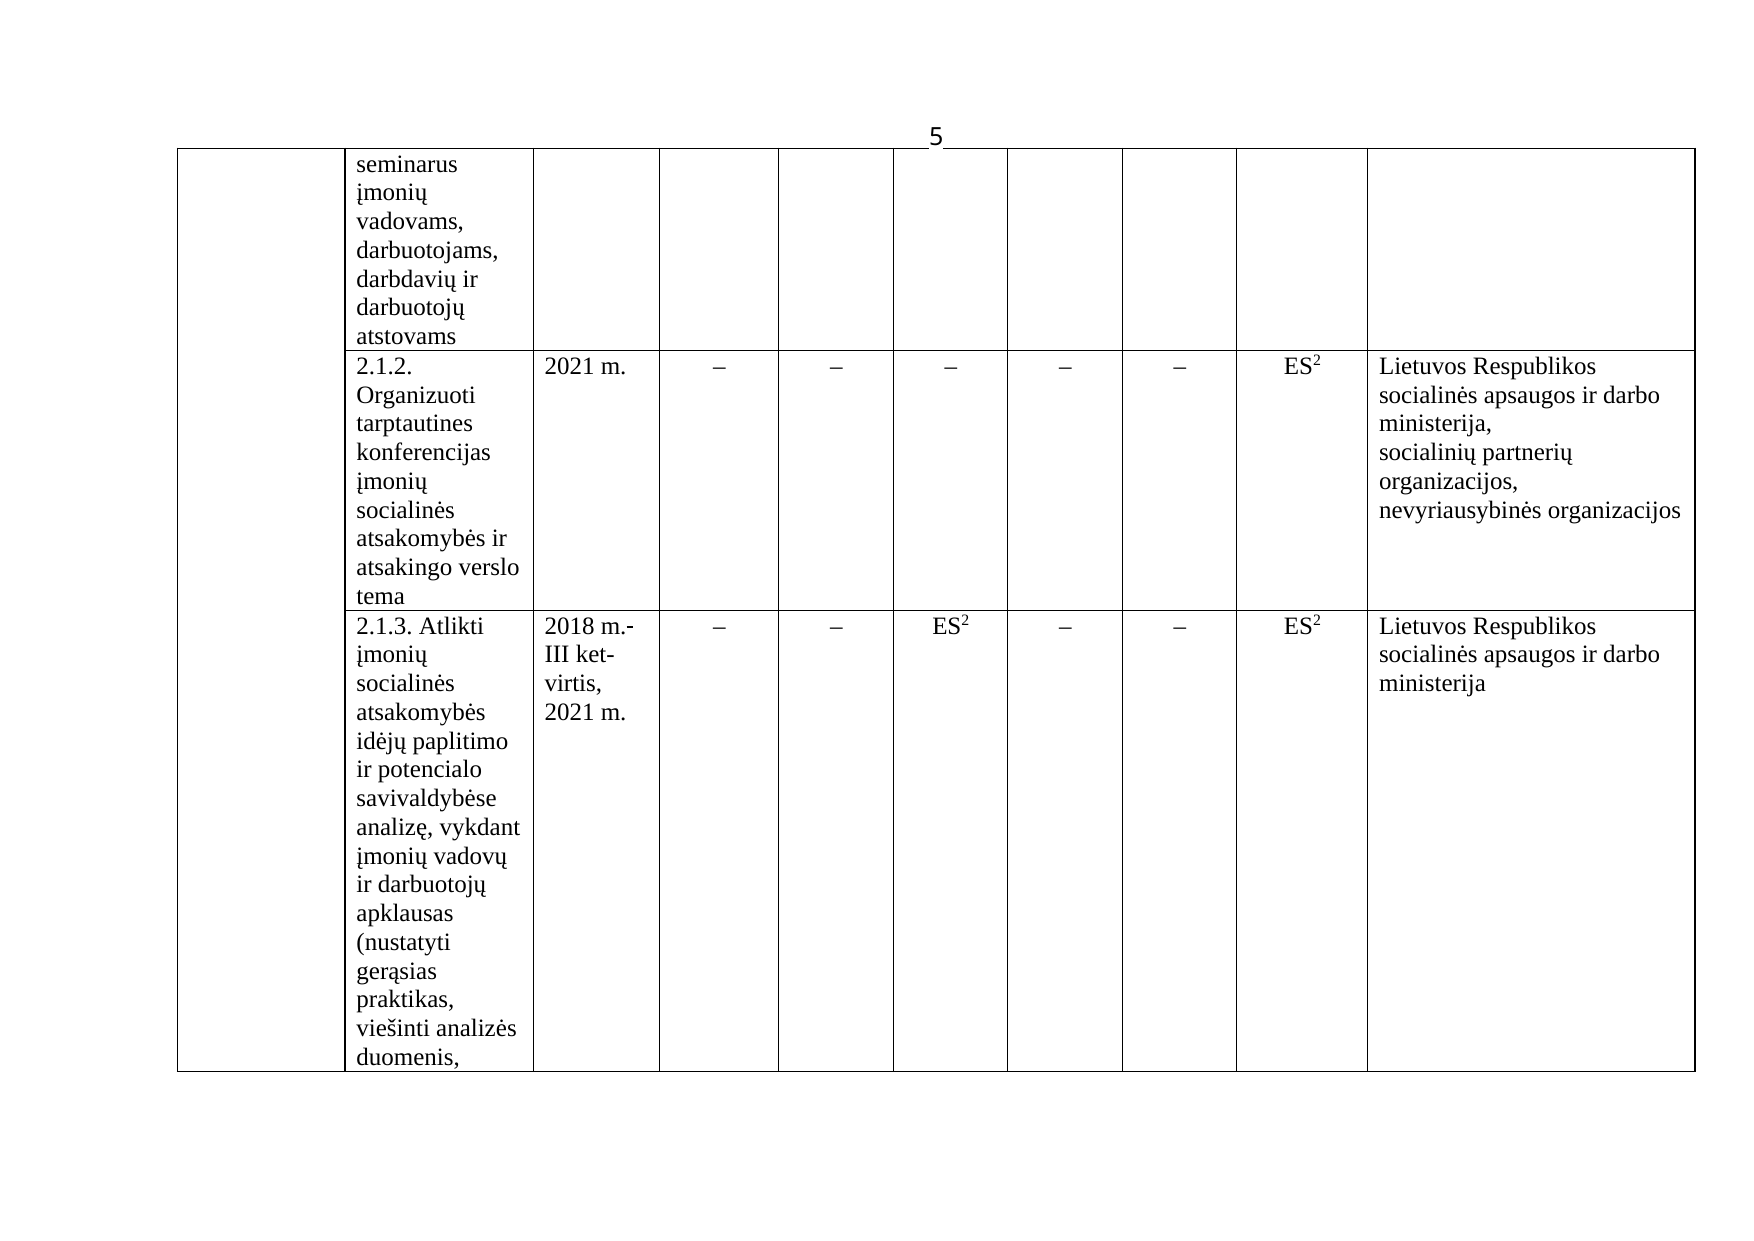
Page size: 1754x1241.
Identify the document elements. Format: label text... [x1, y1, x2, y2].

table_cell [894, 149, 1007, 350]
table_cell Lietuvos Respublikos socialinės apsaugos ir darbo ministerija, socialinių partnerių organizacijos, nevyriausybinės organizacijos [1368, 351, 1694, 610]
table_cell – [1008, 611, 1122, 1071]
table_cell – [894, 351, 1007, 610]
table_cell – [1123, 611, 1236, 1071]
table_cell 2018 m. III ket-virtis, 2021 m. [534, 611, 659, 1071]
table_cell – [1123, 351, 1236, 610]
table_cell Lietuvos Respublikos socialinės apsaugos ir darbo ministerija [1368, 611, 1694, 1071]
table_cell – [660, 351, 778, 610]
table_cell [1123, 149, 1236, 350]
table_cell ES2 [894, 611, 1007, 1071]
table_cell 2.1.3. Atlikti įmonių socialinės atsakomybės idėjų paplitimo ir potencialo savivaldybėse analizę, vykdant įmonių vadovų ir darbuotojų apklausas (nustatyti gerąsias praktikas, viešinti analizės duomenis, [346, 611, 533, 1071]
table_cell 2.1.2. Organizuoti tarptautines konferencijas įmonių socialinės atsakomybės ir atsakingo verslo tema [346, 351, 533, 610]
table_cell [534, 149, 659, 350]
table_cell [1008, 149, 1122, 350]
table_cell [779, 149, 893, 350]
table_cell [1368, 149, 1694, 350]
table_cell – [1008, 351, 1122, 610]
table_cell [1237, 149, 1367, 350]
table_cell – [779, 351, 893, 610]
table_cell ES2 [1237, 351, 1367, 610]
table_cell [178, 149, 344, 1071]
table_cell 2021 m. [534, 351, 659, 610]
table_cell seminarus įmonių vadovams, darbuotojams, darbdavių ir darbuotojų atstovams [346, 149, 533, 350]
table_cell – [779, 611, 893, 1071]
table_cell [660, 149, 778, 350]
table_cell ES2 [1237, 611, 1367, 1071]
table_cell – [660, 611, 778, 1071]
